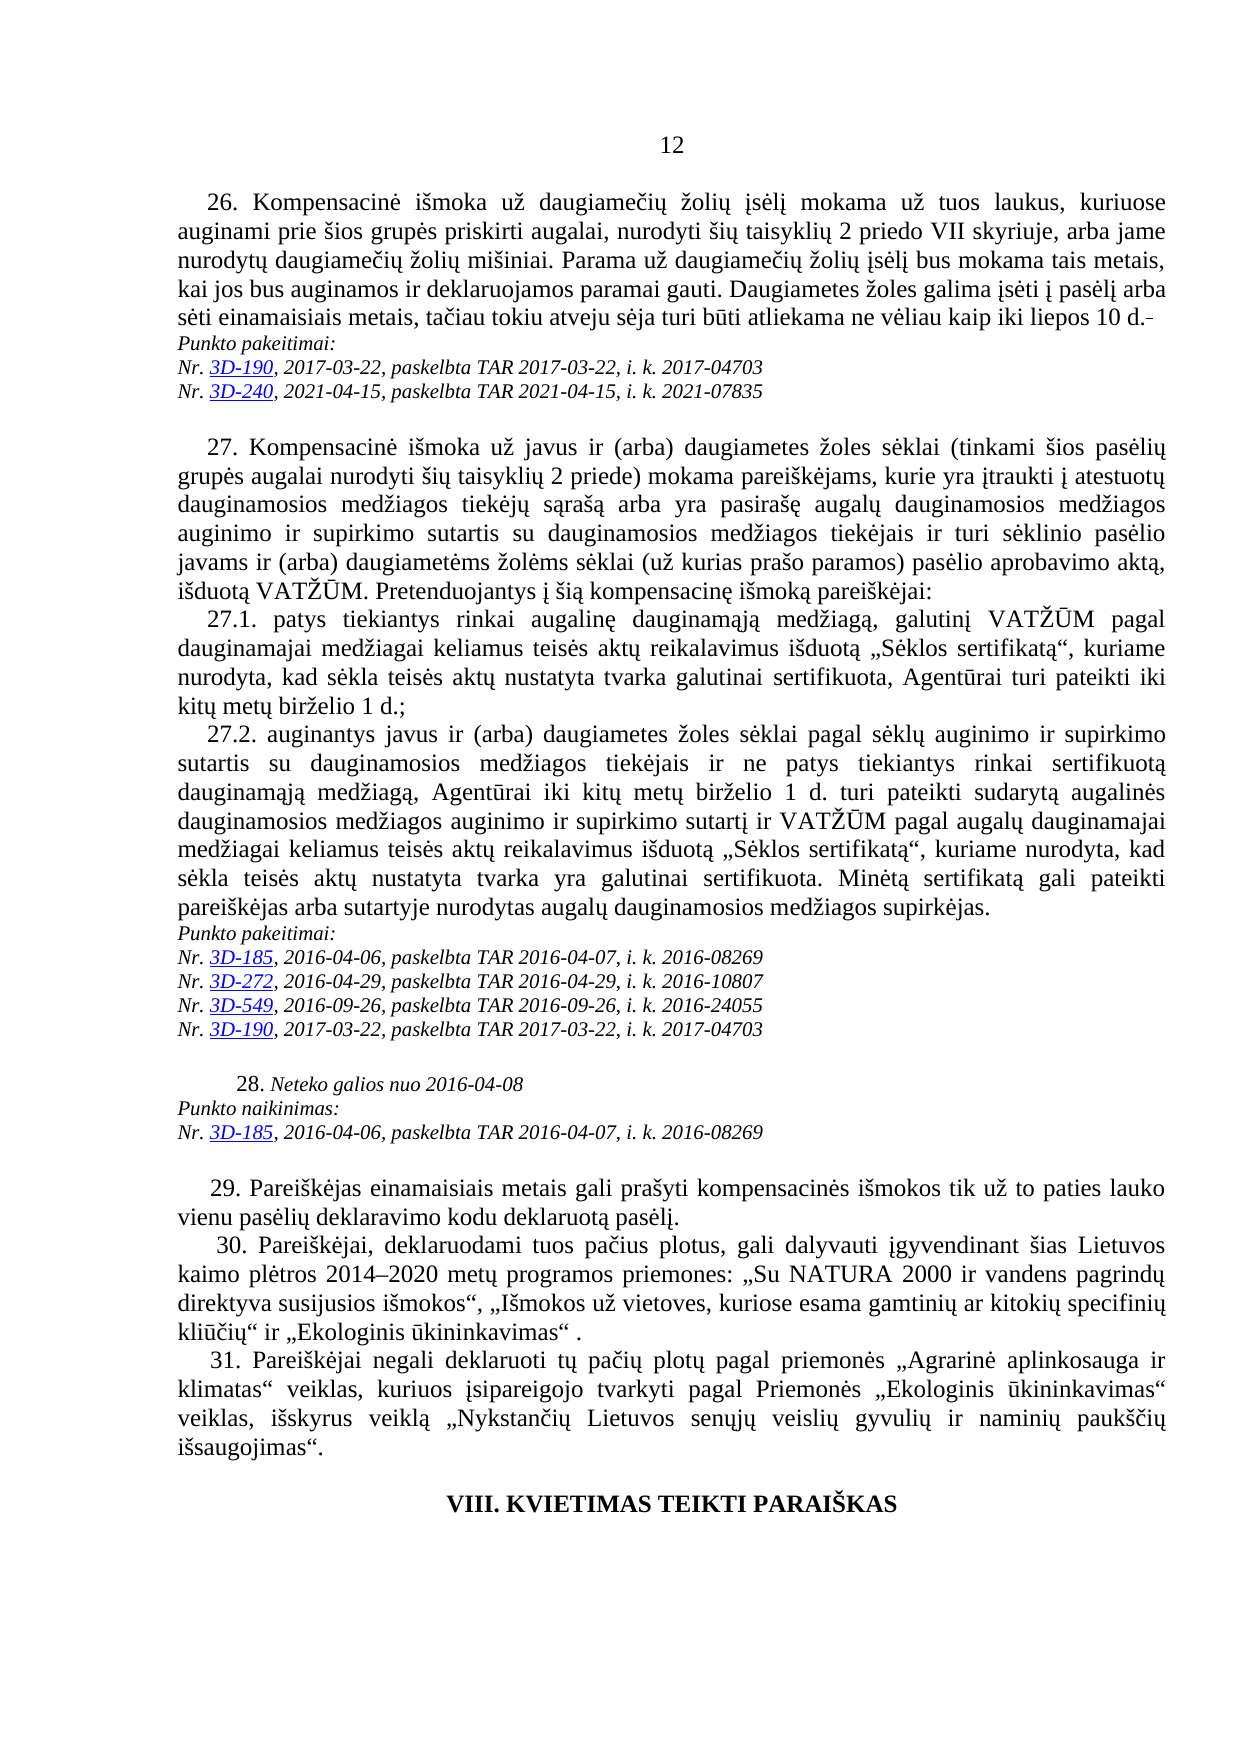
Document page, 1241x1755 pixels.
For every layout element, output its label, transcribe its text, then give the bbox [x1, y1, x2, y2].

text Nr. 3D-185, 2016-04-06, paskelbta TAR 2016-04-07, i. k. 2016-08269 [177, 1120, 1167, 1144]
text VIII. KVIETIMAS TEIKTI PARAIŠKAS [177, 1489, 1167, 1518]
text Nr. 3D-272, 2016-04-29, paskelbta TAR 2016-04-29, i. k. 2016-10807 [177, 969, 1167, 993]
text Punkto pakeitimai: [177, 331, 1167, 355]
text 27.2. auginantys javus ir (arba) daugiametes žoles sėklai pagal sėklų auginimo ir supirkimo sutartis su dauginamosios medžiagos tiekėjais ir ne patys tiekiantys rinkai sertifikuotą dauginamąją medžiagą, Agentūrai iki kitų metų birželio 1 d. turi pateikti sudarytą augalinės dauginamosios medžiagos auginimo ir supirkimo sutartį ir VATŽŪM pagal augalų dauginamajai medžiagai keliamus teisės aktų reikalavimus išduotą „Sėklos sertifikatą“, kuriame nurodyta, kad sėkla teisės aktų nustatyta tvarka yra galutinai sertifikuota. Minėtą sertifikatą gali pateikti pareiškėjas arba sutartyje nurodytas augalų dauginamosios medžiagos supirkėjas. [177, 719, 1167, 921]
text Punkto naikinimas: [177, 1096, 1167, 1120]
text Nr. 3D-190, 2017-03-22, paskelbta TAR 2017-03-22, i. k. 2017-04703 [177, 355, 1167, 379]
text 30. Pareiškėjai, deklaruodami tuos pačius plotus, gali dalyvauti įgyvendinant šias Lietuvos kaimo plėtros 2014–2020 metų programos priemones: „Su NATURA 2000 ir vandens pagrindų direktyva susijusios išmokos“, „Išmokos už vietoves, kuriose esama gamtinių ar kitokių specifinių kliūčių“ ir „Ekologinis ūkininkavimas“ . [177, 1231, 1167, 1346]
text Nr. 3D-240, 2021-04-15, paskelbta TAR 2021-04-15, i. k. 2021-07835 [177, 379, 1167, 403]
text Nr. 3D-185, 2016-04-06, paskelbta TAR 2016-04-07, i. k. 2016-08269 [177, 945, 1167, 969]
text Nr. 3D-549, 2016-09-26, paskelbta TAR 2016-09-26, i. k. 2016-24055 [177, 993, 1167, 1017]
text 29. Pareiškėjas einamaisiais metais gali prašyti kompensacinės išmokos tik už to paties lauko vienu pasėlių deklaravimo kodu deklaruotą pasėlį. [177, 1173, 1167, 1231]
text 27. Kompensacinė išmoka už javus ir (arba) daugiametes žoles sėklai (tinkami šios pasėlių grupės augalai nurodyti šių taisyklių 2 priede) mokama pareiškėjams, kurie yra įtraukti į atestuotų dauginamosios medžiagos tiekėjų sąrašą arba yra pasirašę augalų dauginamosios medžiagos auginimo ir supirkimo sutartis su dauginamosios medžiagos tiekėjais ir turi sėklinio pasėlio javams ir (arba) daugiametėms žolėms sėklai (už kurias prašo paramos) pasėlio aprobavimo aktą, išduotą VATŽŪM. Pretenduojantys į šią kompensacinę išmoką pareiškėjai: [177, 432, 1167, 604]
text Punkto pakeitimai: [177, 921, 1167, 945]
text 28. Neteko galios nuo 2016-04-08 [177, 1070, 1167, 1096]
text 26. Kompensacinė išmoka už daugiamečių žolių įsėlį mokama už tuos laukus, kuriuose auginami prie šios grupės priskirti augalai, nurodyti šių taisyklių 2 priedo VII skyriuje, arba jame nurodytų daugiamečių žolių mišiniai. Parama už daugiamečių žolių įsėlį bus mokama tais metais, kai jos bus auginamos ir deklaruojamos paramai gauti. Daugiametes žoles galima įsėti į pasėlį arba sėti einamaisiais metais, tačiau tokiu atveju sėja turi būti atliekama ne vėliau kaip iki liepos 10 d. [177, 187, 1167, 331]
text Nr. 3D-190, 2017-03-22, paskelbta TAR 2017-03-22, i. k. 2017-04703 [177, 1017, 1167, 1041]
text 27.1. patys tiekiantys rinkai augalinę dauginamąją medžiagą, galutinį VATŽŪM pagal dauginamajai medžiagai keliamus teisės aktų reikalavimus išduotą „Sėklos sertifikatą“, kuriame nurodyta, kad sėkla teisės aktų nustatyta tvarka galutinai sertifikuota, Agentūrai turi pateikti iki kitų metų birželio 1 d.; [177, 604, 1167, 719]
text 31. Pareiškėjai negali deklaruoti tų pačių plotų pagal priemonės „Agrarinė aplinkosauga ir klimatas“ veiklas, kuriuos įsipareigojo tvarkyti pagal Priemonės „Ekologinis ūkininkavimas“ veiklas, išskyrus veiklą „Nykstančių Lietuvos senųjų veislių gyvulių ir naminių paukščių išsaugojimas“. [177, 1346, 1167, 1461]
